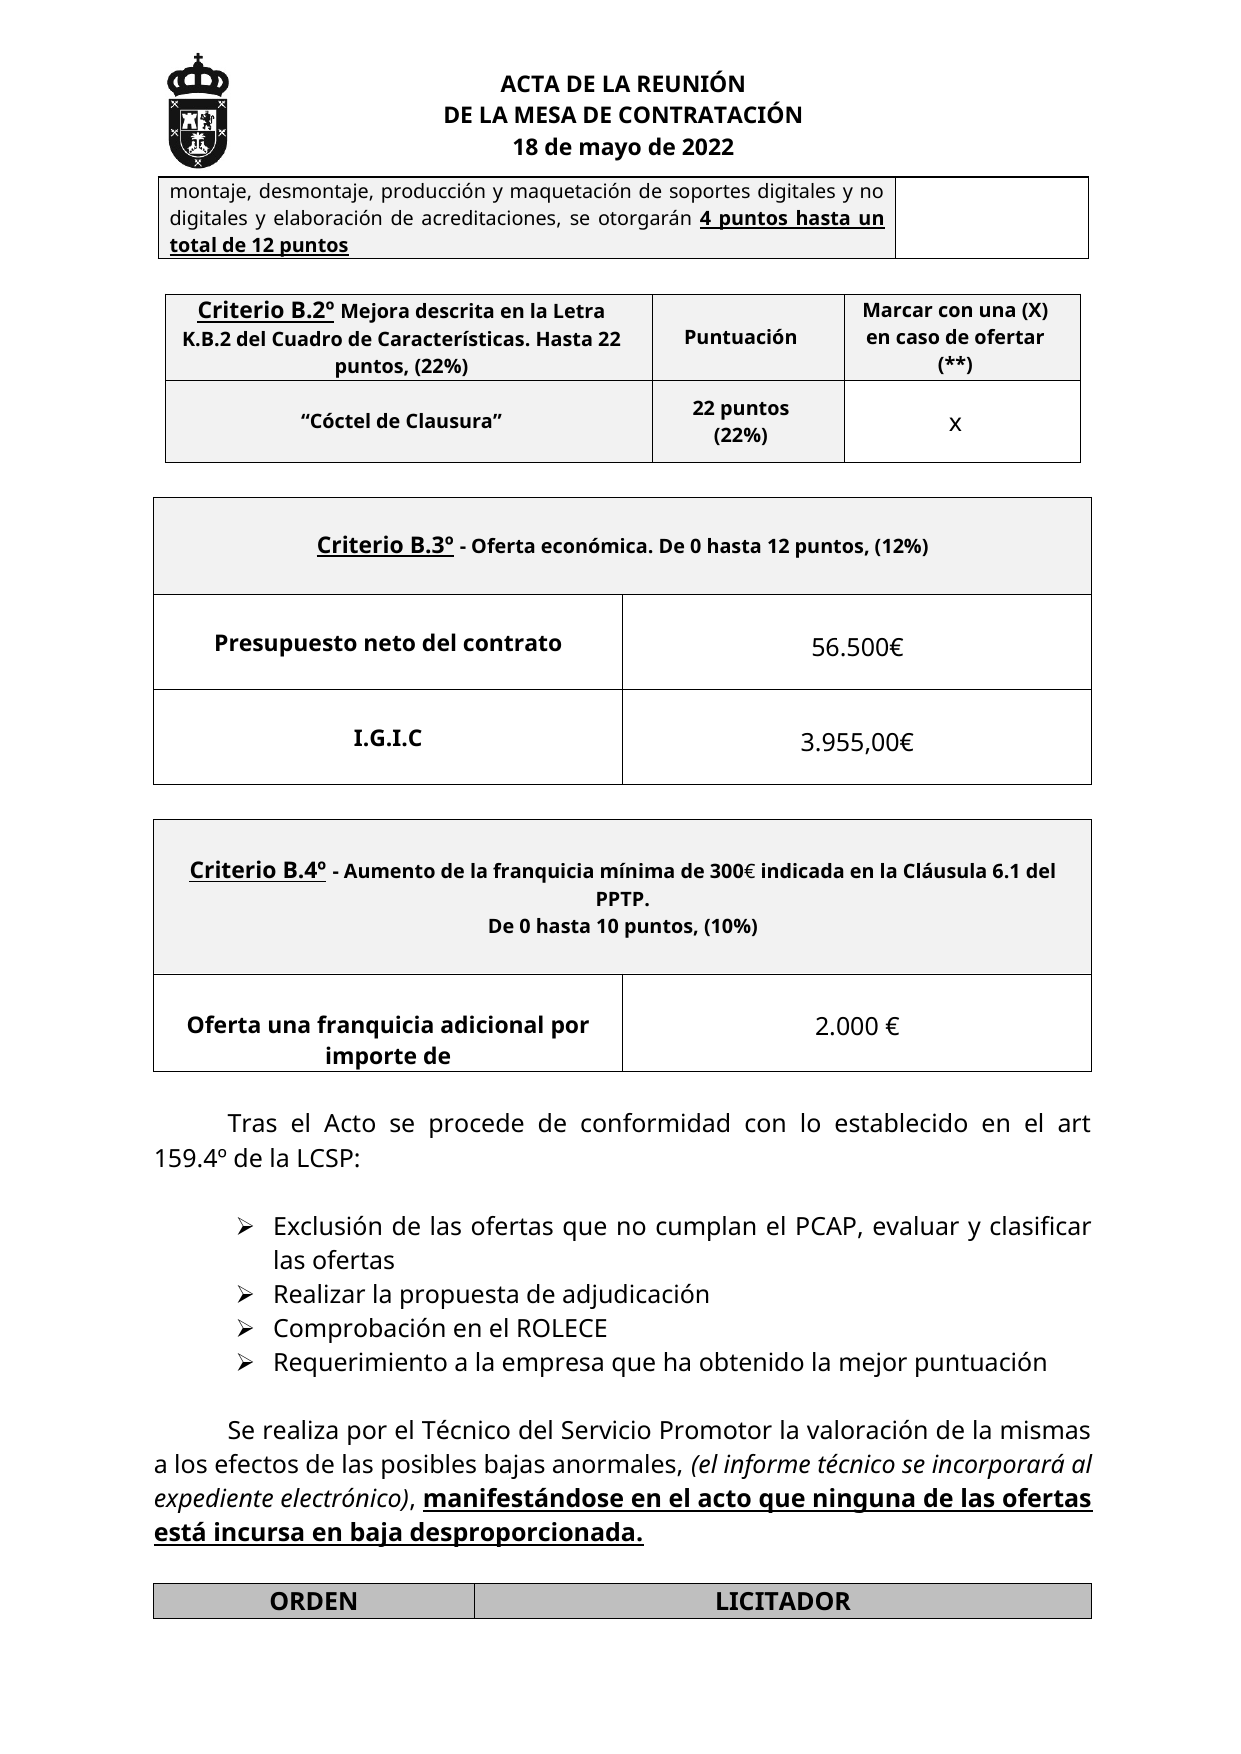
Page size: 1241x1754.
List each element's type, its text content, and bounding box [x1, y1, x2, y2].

table_header Marcar con una (X) en caso de ofertar (**) [845, 295, 1080, 380]
table_cell [896, 178, 1088, 258]
table_cell montaje, desmontaje, producción y maquetación de soportes digitales y no digitales y elaboración de acreditaciones, se otorgarán 4 puntos hasta un total de 12 puntos [159, 178, 895, 258]
list Realizar la propuesta de adjudicación [235, 1276, 1093, 1311]
table_header Criterio B.3º - Oferta económica. De 0 hasta 12 puntos, (12%) [154, 498, 1091, 594]
text Tras el Acto se procede de conformidad con lo establecido en el art 159.4º de la LCSP: [153, 1106, 1093, 1174]
table_header ORDEN [154, 1584, 474, 1618]
table_header LICITADOR [475, 1584, 1091, 1618]
table_cell x [845, 381, 1080, 462]
table_cell Presupuesto neto del contrato [154, 595, 622, 689]
table_header Criterio B.2º Mejora descrita en la Letra K.B.2 del Cuadro de Características. Hasta 22 puntos, (22%) [166, 295, 652, 380]
text Se realiza por el Técnico del Servicio Promotor la valoración de la mismas a los efectos de las posibles bajas anormales, (el informe técnico se incorporará al expediente electrónico), manifestándose en el acto que ninguna de las ofertas está incursa en baja desproporcionada. [153, 1413, 1093, 1549]
table_cell “Cóctel de Clausura” [166, 381, 652, 462]
table_cell 56.500€ [623, 595, 1091, 689]
table_cell Oferta una franquicia adicional por importe de [154, 975, 622, 1071]
table_cell 3.955,00€ [623, 690, 1091, 784]
picture [164, 50, 231, 171]
list Requerimiento a la empresa que ha obtenido la mejor puntuación [235, 1344, 1093, 1379]
table_cell I.G.I.C [154, 690, 622, 784]
list Comprobación en el ROLECE [235, 1311, 1093, 1344]
table_header Criterio B.4º - Aumento de la franquicia mínima de 300€ indicada en la Cláusula 6.1 del PPTP. De 0 hasta 10 puntos, (10%) [154, 820, 1091, 973]
table_cell 22 puntos (22%) [653, 381, 844, 462]
list Exclusión de las ofertas que no cumplan el PCAP, evaluar y clasificar las ofertas [235, 1208, 1093, 1276]
table_header Puntuación [653, 295, 844, 380]
table_cell 2.000 € [623, 975, 1091, 1071]
